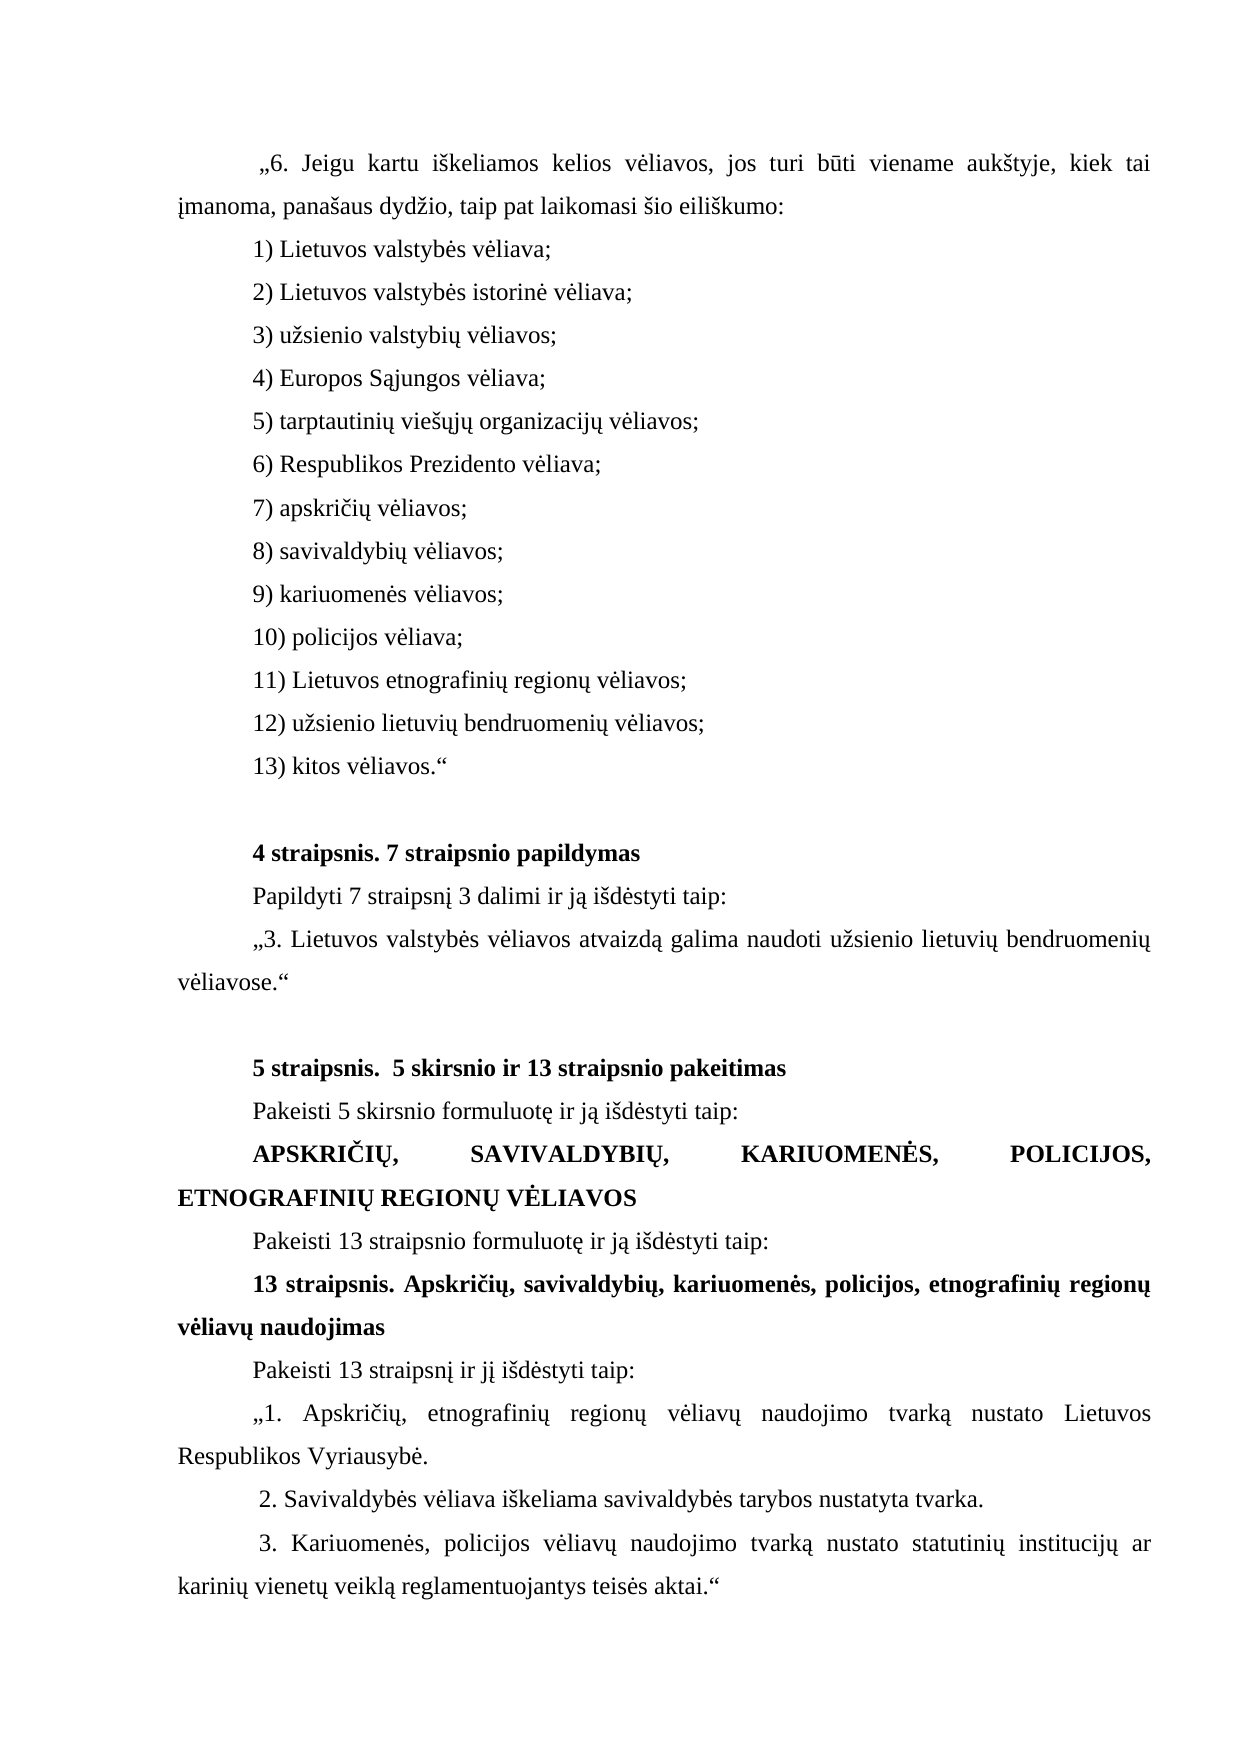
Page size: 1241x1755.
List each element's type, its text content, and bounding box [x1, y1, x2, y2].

text 11) Lietuvos etnografinių regionų vėliavos; [177, 665, 1152, 694]
text 1) Lietuvos valstybės vėliava; [177, 234, 1152, 263]
text 13) kitos vėliavos.“ [177, 751, 1152, 780]
text „1. Apskričių, etnografinių regionų vėliavų naudojimo tvarką nustato Lietuvos Respublikos Vyriausybė. [177, 1398, 1152, 1470]
text 8) savivaldybių vėliavos; [177, 536, 1152, 564]
text 9) kariuomenės vėliavos; [177, 579, 1152, 608]
text 6) Respublikos Prezidento vėliava; [177, 449, 1152, 478]
text 3) užsienio valstybių vėliavos; [177, 320, 1152, 349]
text Pakeisti 13 straipsnio formuluotę ir ją išdėstyti taip: [177, 1226, 1152, 1254]
text 4) Europos Sąjungos vėliava; [177, 363, 1152, 392]
text 2) Lietuvos valstybės istorinė vėliava; [177, 277, 1152, 306]
text Pakeisti 5 skirsnio formuluotę ir ją išdėstyti taip: [177, 1096, 1152, 1125]
text 4 straipsnis. 7 straipsnio papildymas [177, 838, 1152, 866]
text 10) policijos vėliava; [177, 622, 1152, 651]
text „3. Lietuvos valstybės vėliavos atvaizdą galima naudoti užsienio lietuvių bendruomenių vėliavose.“ [177, 924, 1152, 996]
text 7) apskričių vėliavos; [177, 493, 1152, 521]
text 3. Kariuomenės, policijos vėliavų naudojimo tvarką nustato statutinių institucijų ar karinių vienetų veiklą reglamentuojantys teisės aktai.“ [177, 1528, 1152, 1599]
text 13 straipsnis. Apskričių, savivaldybių, kariuomenės, policijos, etnografinių regionų vėliavų naudojimas [177, 1269, 1152, 1341]
text 2. Savivaldybės vėliava iškeliama savivaldybės tarybos nustatyta tvarka. [177, 1484, 1152, 1513]
text 5) tarptautinių viešųjų organizacijų vėliavos; [177, 406, 1152, 435]
text 12) užsienio lietuvių bendruomenių vėliavos; [177, 708, 1152, 737]
text APSKRIČIŲ, SAVIVALDYBIŲ, KARIUOMENĖS, POLICIJOS, ETNOGRAFINIŲ REGIONŲ VĖLIAVOS [177, 1139, 1152, 1211]
text „6. Jeigu kartu iškeliamos kelios vėliavos, jos turi būti viename aukštyje, kiek tai įmanoma, panašaus dydžio, taip pat laikomasi šio eiliškumo: [177, 148, 1152, 219]
text Papildyti 7 straipsnį 3 dalimi ir ją išdėstyti taip: [177, 881, 1152, 909]
text Pakeisti 13 straipsnį ir jį išdėstyti taip: [177, 1355, 1152, 1384]
text 5 straipsnis. 5 skirsnio ir 13 straipsnio pakeitimas [177, 1053, 1152, 1082]
